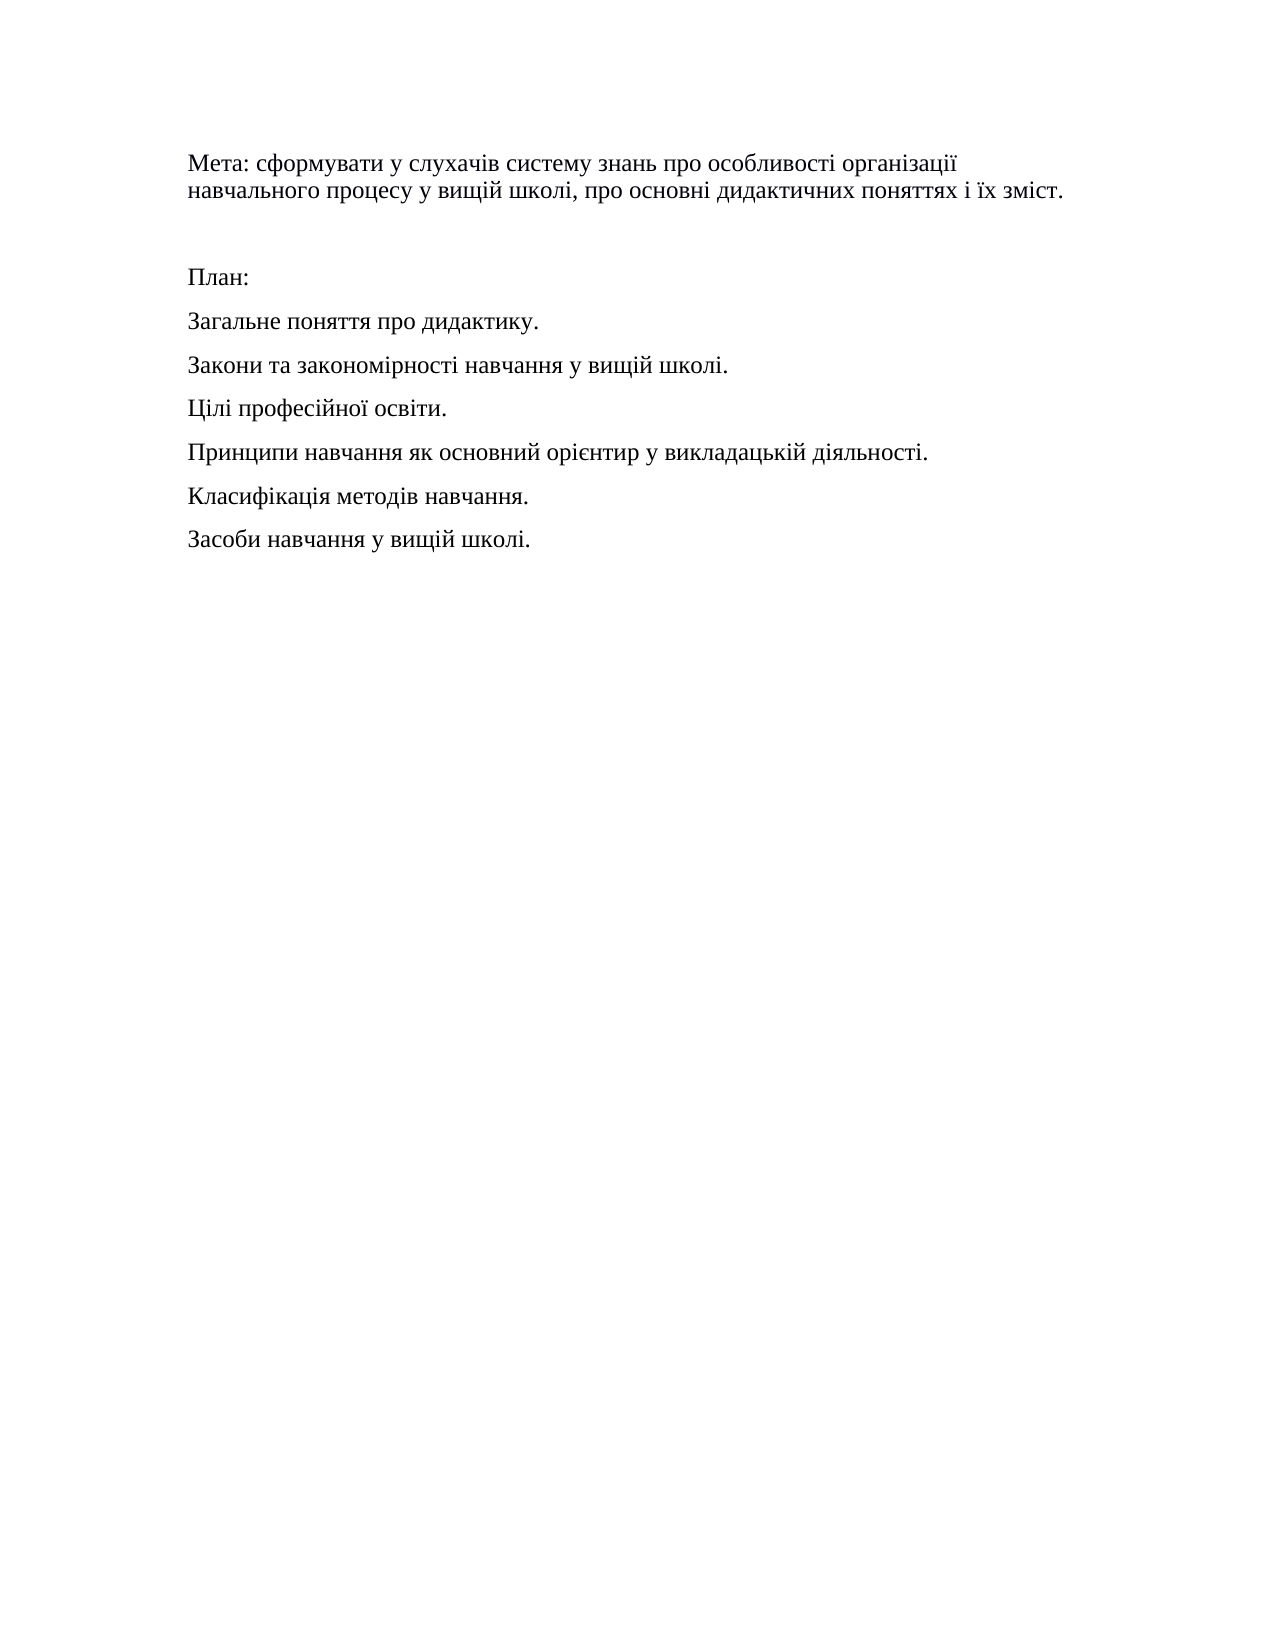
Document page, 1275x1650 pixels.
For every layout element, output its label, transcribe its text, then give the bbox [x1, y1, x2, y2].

text Засоби навчання у вищій школі. [187, 526, 1087, 553]
text Цілі професійної освіти. [187, 395, 1087, 422]
text План: [187, 264, 1087, 291]
text Закони та закономірності навчання у вищій школі. [187, 352, 1087, 378]
text Мета: сформувати у слухачів систему знань про особливості організації навчального процесу у вищій школі, про основні дидактичних поняттях і їх зміст. [187, 150, 1087, 204]
text Загальне поняття про дидактику. [187, 308, 1087, 335]
text Принципи навчання як основний орієнтир у викладацькій діяльності. [187, 439, 1087, 466]
text Класифікація методів навчання. [187, 482, 1087, 509]
